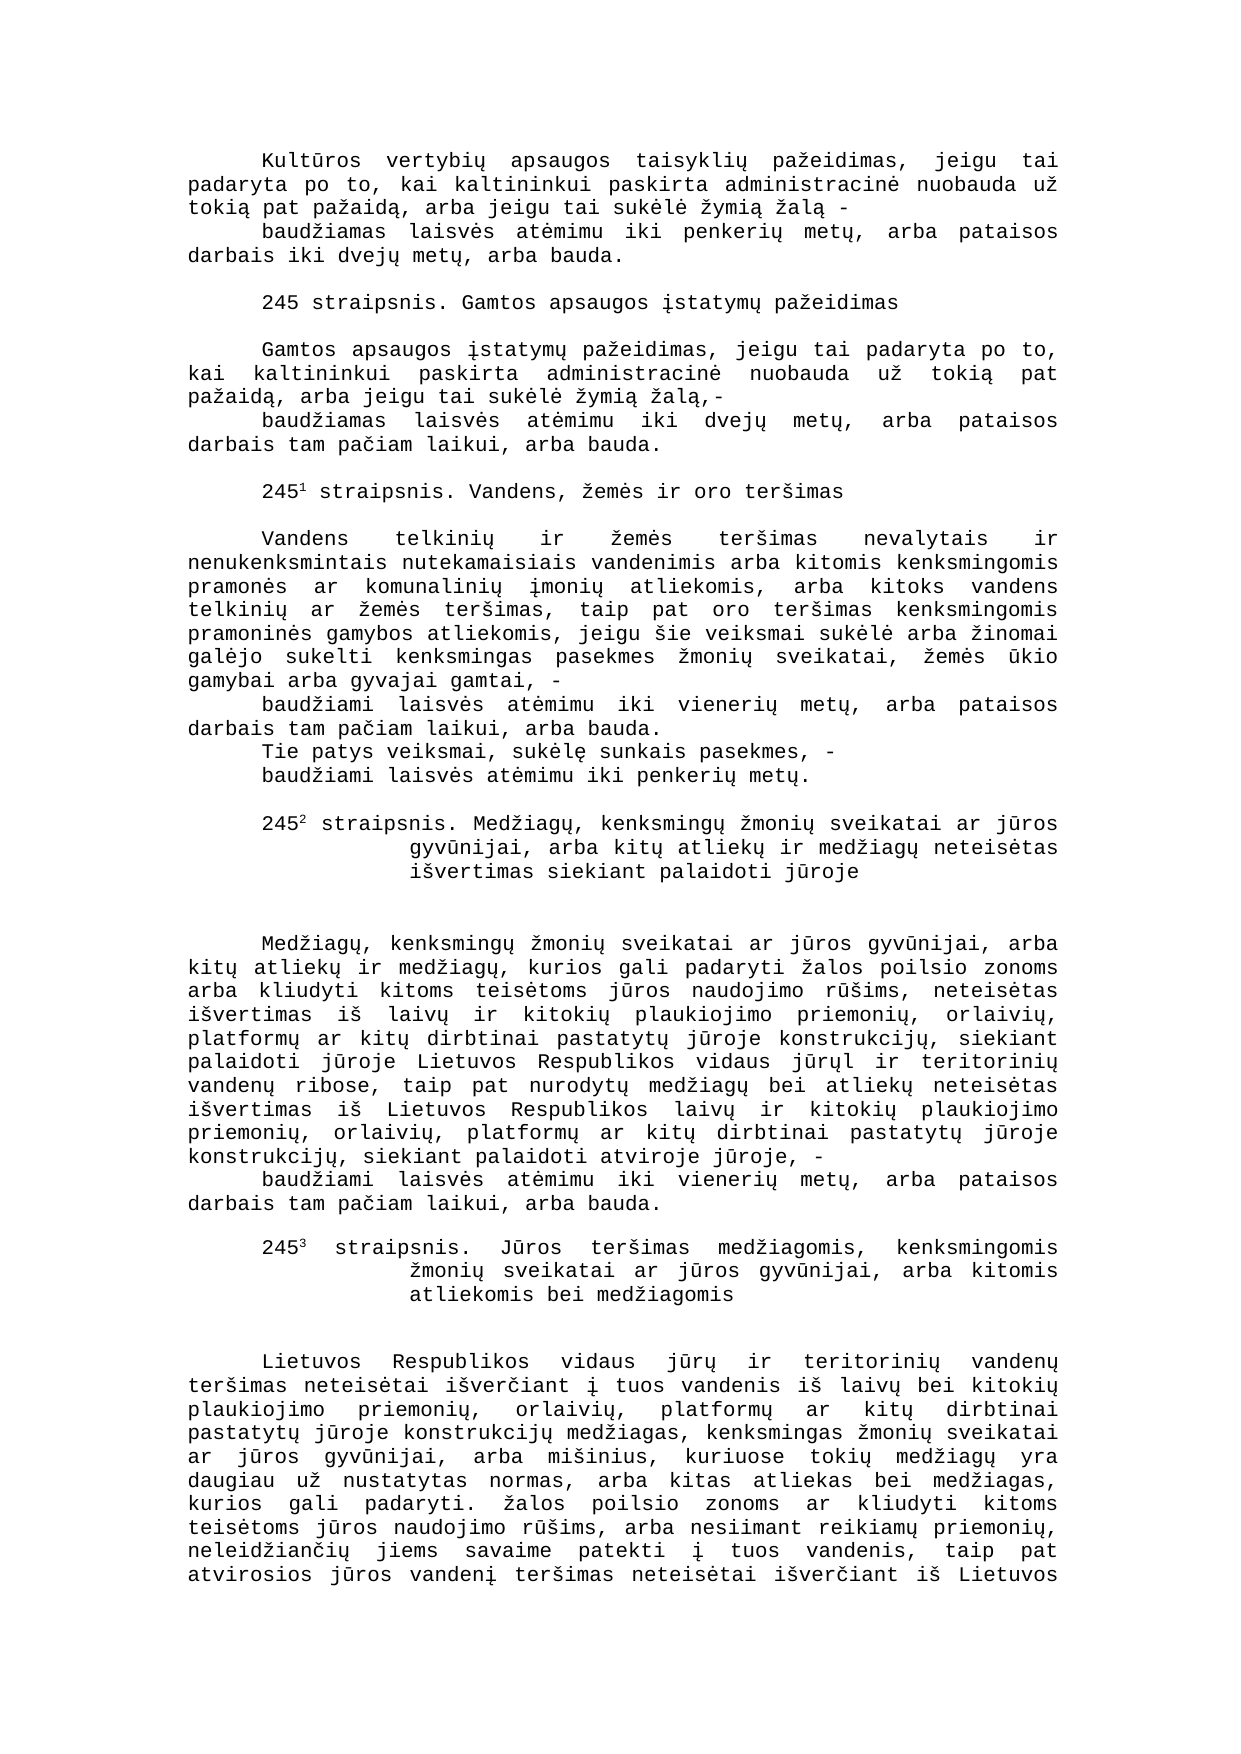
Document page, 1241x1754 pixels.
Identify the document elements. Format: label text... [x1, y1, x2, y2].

text Tie patys veiksmai, sukėlę sunkais pasekmes, - [187, 741, 1059, 765]
text 2452 straipsnis. Medžiagų, kenksmingų žmonių sveikatai ar jūros gyvūnijai, arba kitų atliekų ir medžiagų neteisėtas išvertimas siekiant palaidoti jūroje [261, 813, 1059, 884]
text Kultūros vertybių apsaugos taisyklių pažeidimas, jeigu tai padaryta po to, kai kaltininkui paskirta administracinė nuobauda už tokią pat pažaidą, arba jeigu tai sukėlė žymią žalą - [187, 150, 1059, 221]
text 245 straipsnis. Gamtos apsaugos įstatymų pažeidimas [187, 292, 1059, 316]
text baudžiami laisvės atėmimu iki vienerių metų, arba pataisos darbais tam pačiam laikui, arba bauda. [187, 1169, 1059, 1217]
text baudžiami laisvės atėmimu iki vienerių metų, arba pataisos darbais tam pačiam laikui, arba bauda. [187, 694, 1059, 741]
text 2453 straipsnis. Jūros teršimas medžiagomis, kenksmingomis žmonių sveikatai ar jūros gyvūnijai, arba kitomis atliekomis bei medžiagomis [261, 1237, 1059, 1308]
text Lietuvos Respublikos vidaus jūrų ir teritorinių vandenų teršimas neteisėtai išverčiant į tuos vandenis iš laivų bei kitokių plaukiojimo priemonių, orlaivių, platformų ar kitų dirbtinai pastatytų jūroje konstrukcijų medžiagas, kenksmingas žmonių sveikatai ar jūros gyvūnijai, arba mišinius, kuriuose tokių medžiagų yra daugiau už nustatytas normas, arba kitas atliekas bei medžiagas, kurios gali padaryti. žalos poilsio zonoms ar kliudyti kitoms teisėtoms jūros naudojimo rūšims, arba nesiimant reikiamų priemonių, neleidžiančių jiems savaime patekti į tuos vandenis, taip pat atvirosios jūros vandenį teršimas neteisėtai išverčiant iš Lietuvos [187, 1351, 1059, 1588]
text Vandens telkinių ir žemės teršimas nevalytais ir nenukenksmintais nutekamaisiais vandenimis arba kitomis kenksmingomis pramonės ar komunalinių įmonių atliekomis, arba kitoks vandens telkinių ar žemės teršimas, taip pat oro teršimas kenksmingomis pramoninės gamybos atliekomis, jeigu šie veiksmai sukėlė arba žinomai galėjo sukelti kenksmingas pasekmes žmonių sveikatai, žemės ūkio gamybai arba gyvajai gamtai, - [187, 528, 1059, 694]
text baudžiamas laisvės atėmimu iki penkerių metų, arba pataisos darbais iki dvejų metų, arba bauda. [187, 221, 1059, 268]
text baudžiamas laisvės atėmimu iki dvejų metų, arba pataisos darbais tam pačiam laikui, arba bauda. [187, 410, 1059, 457]
text 2451 straipsnis. Vandens, žemės ir oro teršimas [187, 481, 1059, 505]
text baudžiami laisvės atėmimu iki penkerių metų. [187, 765, 1059, 788]
text Gamtos apsaugos įstatymų pažeidimas, jeigu tai padaryta po to, kai kaltininkui paskirta administracinė nuobauda už tokią pat pažaidą, arba jeigu tai sukėlė žymią žalą,- [187, 339, 1059, 410]
text Medžiagų, kenksmingų žmonių sveikatai ar jūros gyvūnijai, arba kitų atliekų ir medžiagų, kurios gali padaryti žalos poilsio zonoms arba kliudyti kitoms teisėtoms jūros naudojimo rūšims, neteisėtas išvertimas iš laivų ir kitokių plaukiojimo priemonių, orlaivių, platformų ar kitų dirbtinai pastatytų jūroje konstrukcijų, siekiant palaidoti jūroje Lietuvos Respublikos vidaus jūrųl ir teritorinių vandenų ribose, taip pat nurodytų medžiagų bei atliekų neteisėtas išvertimas iš Lietuvos Respublikos laivų ir kitokių plaukiojimo priemonių, orlaivių, platformų ar kitų dirbtinai pastatytų jūroje konstrukcijų, siekiant palaidoti atviroje jūroje, - [187, 933, 1059, 1169]
